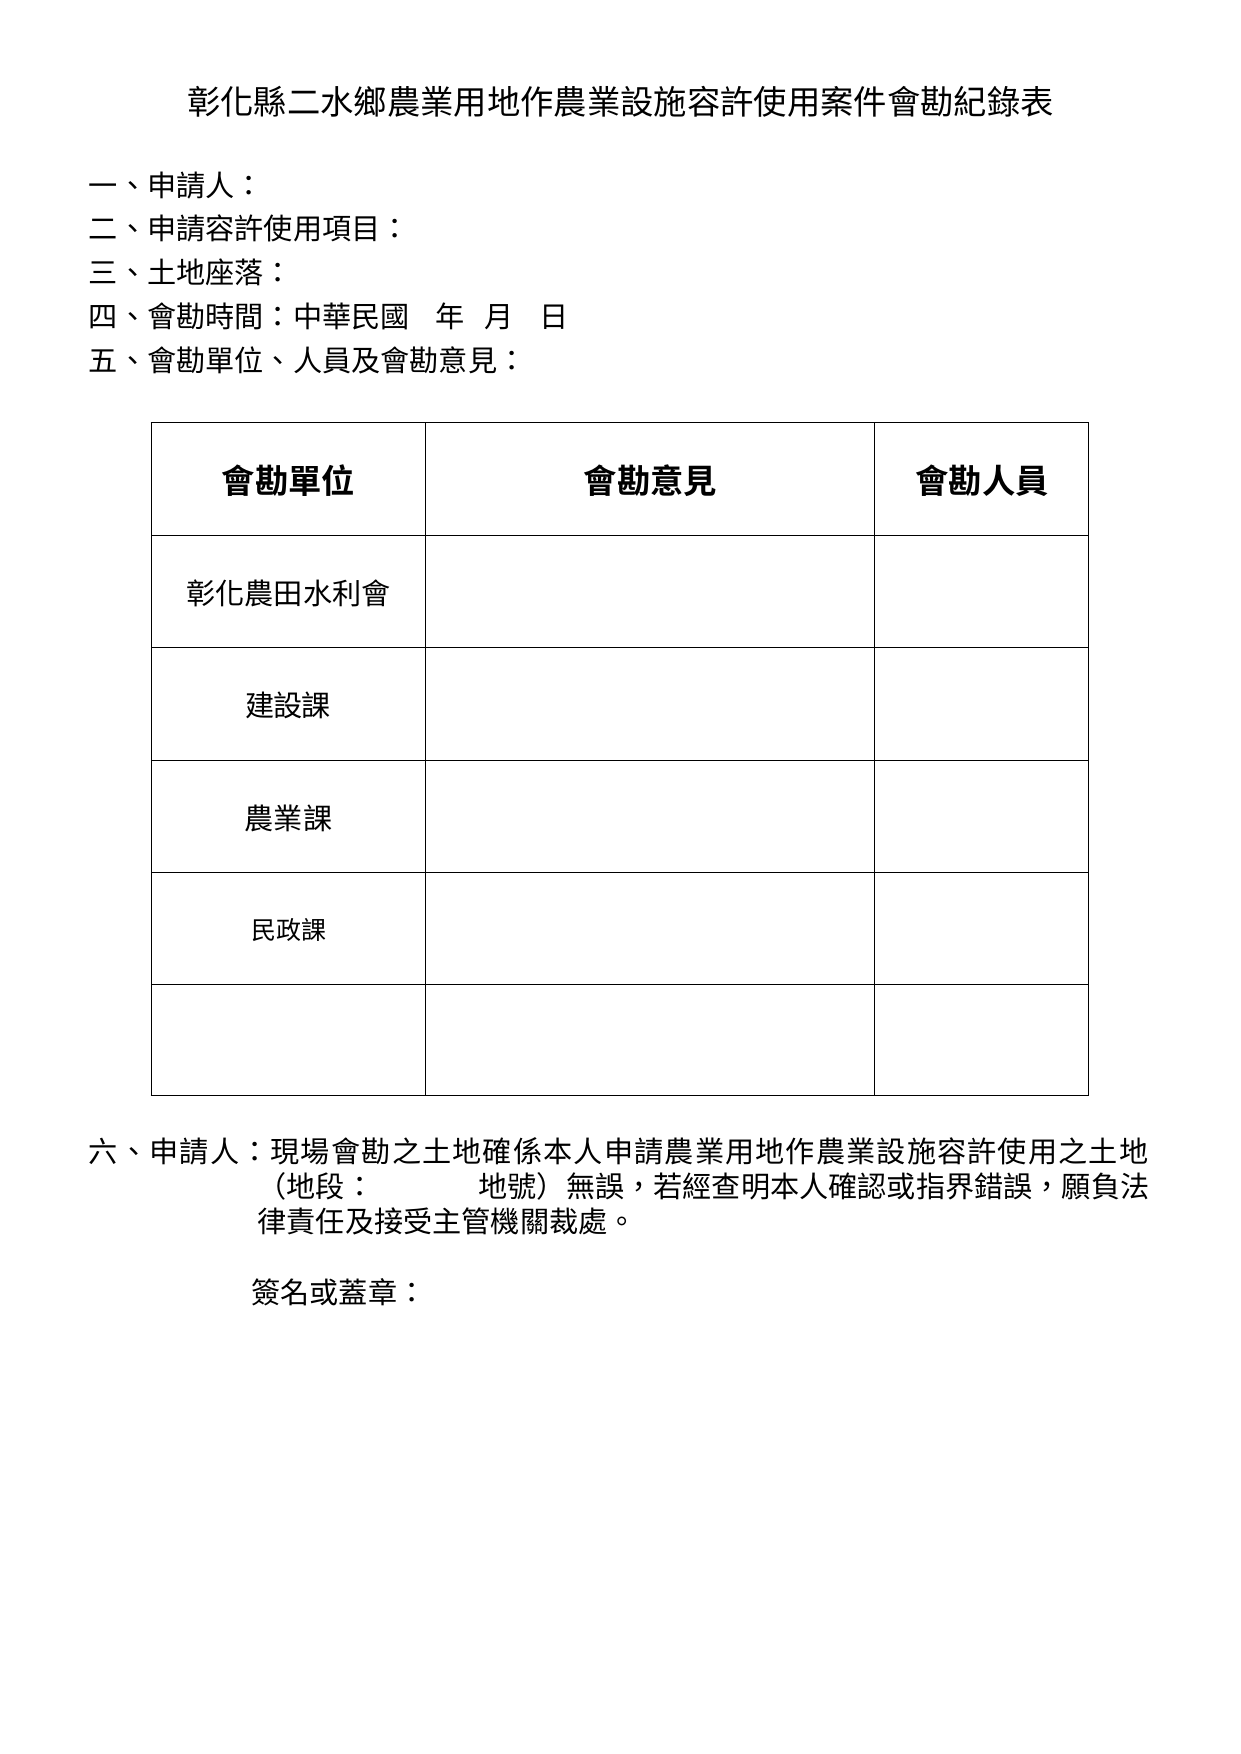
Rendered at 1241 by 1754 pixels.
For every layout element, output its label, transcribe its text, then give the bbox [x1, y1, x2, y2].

text 四、會勘時間：中華民國 年 月 日 [89, 297, 1152, 335]
table_cell [152, 985, 425, 1095]
text 一、申請人： [89, 166, 1152, 203]
table_cell [426, 761, 874, 872]
text 彰化縣二水鄉農業用地作農業設施容許使用案件會勘紀錄表 [89, 47, 1152, 122]
table_header 會勘人員 [875, 423, 1088, 535]
table_cell 農業課 [152, 761, 425, 872]
text 六、申請人：現場會勘之土地確係本人申請農業用地作農業設施容許使用之土地（地段： 地號）無誤，若經查明本人確認或指界錯誤，願負法律責任及接受主管機關裁處。 [89, 1134, 1152, 1240]
table_header 會勘意見 [426, 423, 874, 535]
table_cell [875, 536, 1088, 647]
table_cell [426, 648, 874, 760]
table_cell 彰化農田水利會 [152, 536, 425, 647]
text 五、會勘單位、人員及會勘意見： [89, 341, 1152, 378]
table_cell 建設課 [152, 648, 425, 760]
table_cell [426, 985, 874, 1095]
table_cell [875, 985, 1088, 1095]
table_cell [426, 536, 874, 647]
table_cell [426, 873, 874, 984]
text 三、土地座落： [89, 253, 1152, 291]
table_cell [875, 648, 1088, 760]
text 簽名或蓋章： [251, 1275, 1152, 1311]
table_cell [875, 761, 1088, 872]
text 二、申請容許使用項目： [89, 210, 1152, 247]
table_cell 民政課 [152, 873, 425, 984]
table_header 會勘單位 [152, 423, 425, 535]
table_cell [875, 873, 1088, 984]
